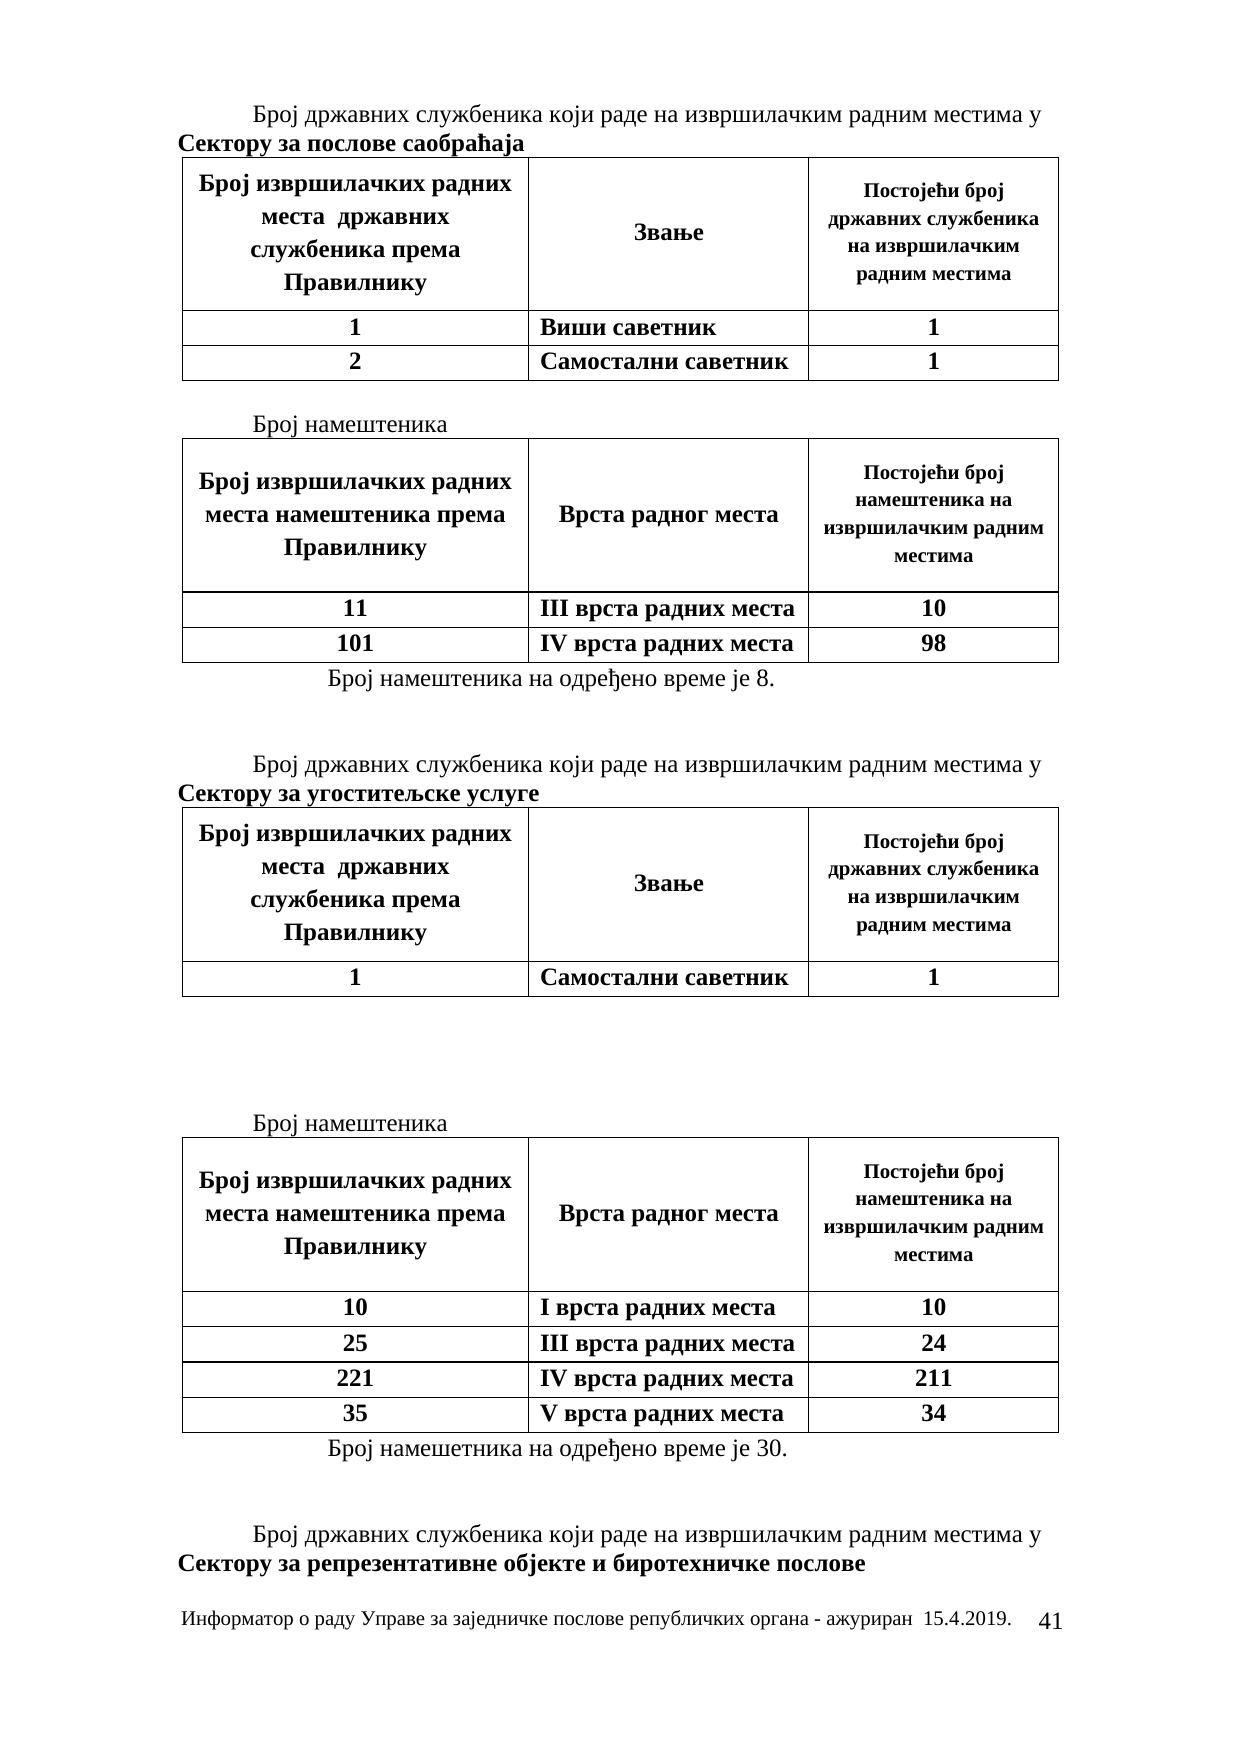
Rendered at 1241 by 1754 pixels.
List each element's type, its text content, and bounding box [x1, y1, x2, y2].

table_cell 98 [809, 628, 1058, 662]
table_header Број извршилачких радних места државних службеника према Правилнику [183, 158, 528, 310]
table_cell 10 [809, 593, 1058, 627]
table_cell 101 [183, 628, 528, 662]
text Број намештeника на одређено време је 8. [177, 663, 1063, 692]
text Сектору за послове саобраћаја [177, 128, 1063, 157]
table_cell III врста радних места [529, 1327, 808, 1361]
table_cell 1 [809, 311, 1058, 345]
table_cell 10 [183, 1292, 528, 1326]
table_header Број извршилачких радних места државних службеника према Правилнику [183, 808, 528, 961]
table_cell Самостални саветник [529, 962, 808, 996]
text Сектору за угоститељске услуге [177, 778, 1063, 807]
table_cell I врста радних места [529, 1292, 808, 1326]
table_cell 221 [183, 1363, 528, 1397]
table_header Постојећи број намештеника на извршилачким радним местима [809, 439, 1058, 591]
table_cell 1 [183, 962, 528, 996]
text Број намешетника на одређено време је 30. [177, 1433, 1063, 1462]
table_cell 11 [183, 593, 528, 627]
table_header Врста радног места [529, 439, 808, 591]
table_cell III врста радних места [529, 593, 808, 627]
table_cell 34 [809, 1398, 1058, 1432]
table_header Број извршилачких радних места намештеника према Правилнику [183, 439, 528, 591]
table_header Постојећи број намештеника на извршилачким радним местима [809, 1138, 1058, 1291]
table_cell 35 [183, 1398, 528, 1432]
text Сектору за репрезентативне објекте и биротехничке послове [177, 1548, 1063, 1577]
table_header Постојећи број државних службеника на извршилачким радним местима [809, 158, 1058, 310]
table_cell IV врста радних места [529, 628, 808, 662]
table_cell 1 [809, 346, 1058, 379]
table_cell Виши саветник [529, 311, 808, 345]
table_cell 24 [809, 1327, 1058, 1361]
table_cell 211 [809, 1363, 1058, 1397]
text Број намештеника [177, 1108, 1063, 1137]
table_cell 1 [809, 962, 1058, 996]
table_header Врста радног места [529, 1138, 808, 1291]
text Број државних службеника који раде на извршилачким радним местима у [177, 749, 1063, 778]
text Број државних службеника који раде на извршилачким радним местима у [177, 1519, 1063, 1548]
table_cell 1 [183, 311, 528, 345]
table_header Постојећи број државних службеника на извршилачким радним местима [809, 808, 1058, 961]
table_cell 2 [183, 346, 528, 379]
table_cell Самостални саветник [529, 346, 808, 379]
table_header Звање [529, 158, 808, 310]
table_cell IV врста радних места [529, 1363, 808, 1397]
table_header Звање [529, 808, 808, 961]
table_cell 10 [809, 1292, 1058, 1326]
table_cell 25 [183, 1327, 528, 1361]
text Број државних службеника који раде на извршилачким радним местима у [177, 99, 1063, 128]
table_cell V врста радних места [529, 1398, 808, 1432]
table_header Број извршилачких радних места намештеника према Правилнику [183, 1138, 528, 1291]
text Број намештеника [177, 409, 1063, 438]
